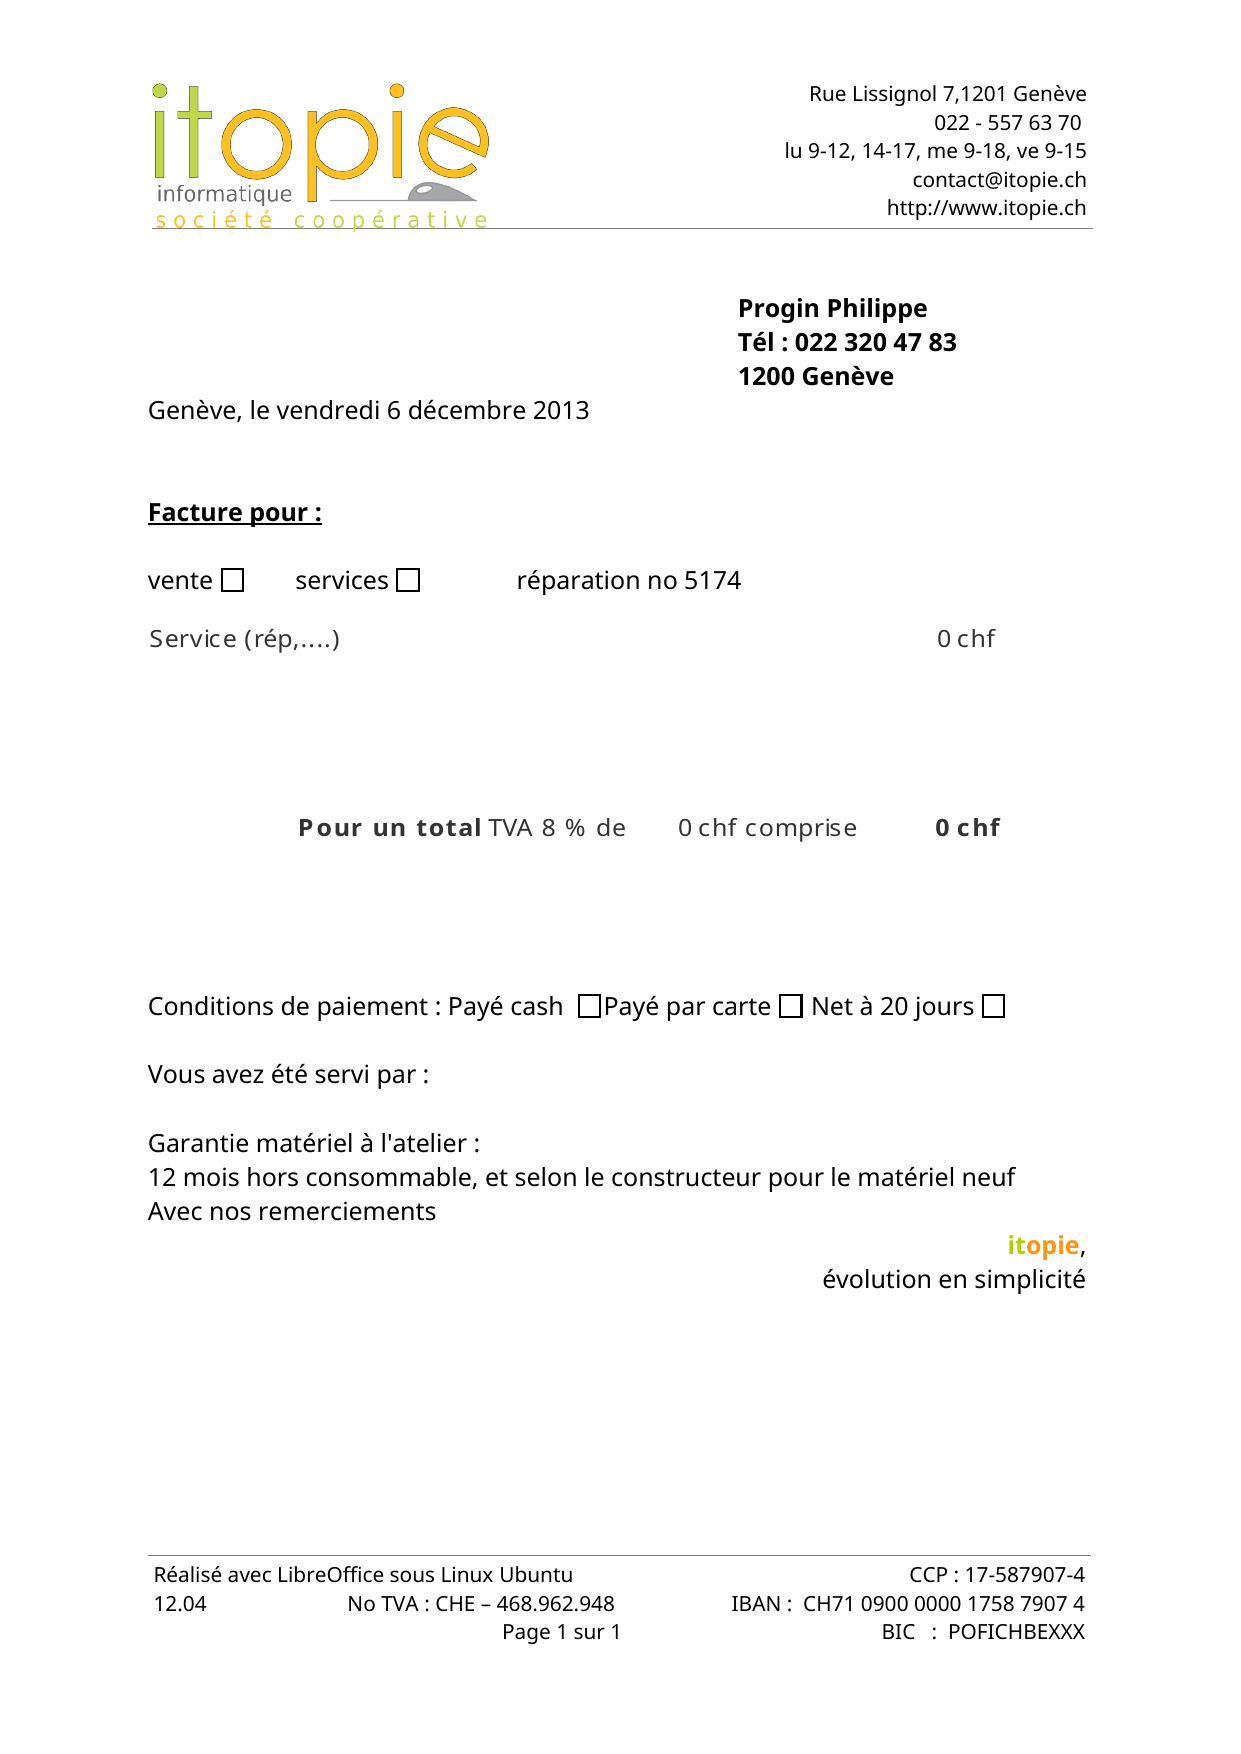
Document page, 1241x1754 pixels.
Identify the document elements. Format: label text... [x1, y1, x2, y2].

text Genève, le vendredi 6 décembre 2013 [148, 392, 1093, 427]
picture [138, 72, 500, 244]
text Vous avez été servi par : [148, 1057, 1093, 1091]
text 12 mois hors consommable, et selon le constructeur pour le matériel neuf [148, 1159, 1093, 1193]
text Tél : 022 320 47 83 [148, 324, 1093, 358]
text 1200 Genève [148, 358, 1093, 392]
text itopie, [148, 1227, 1093, 1262]
text Facture pour : [148, 495, 1093, 529]
text Progin Philippe [148, 290, 1093, 324]
text évolution en simplicité [148, 1262, 1093, 1296]
text Avec nos remerciements [148, 1193, 1093, 1227]
text Garantie matériel à l'atelier : [148, 1125, 1093, 1159]
text vente services réparation no 5174 [148, 563, 1093, 597]
text Conditions de paiement : Payé cash Payé par carte Net à 20 jours [148, 989, 1093, 1023]
